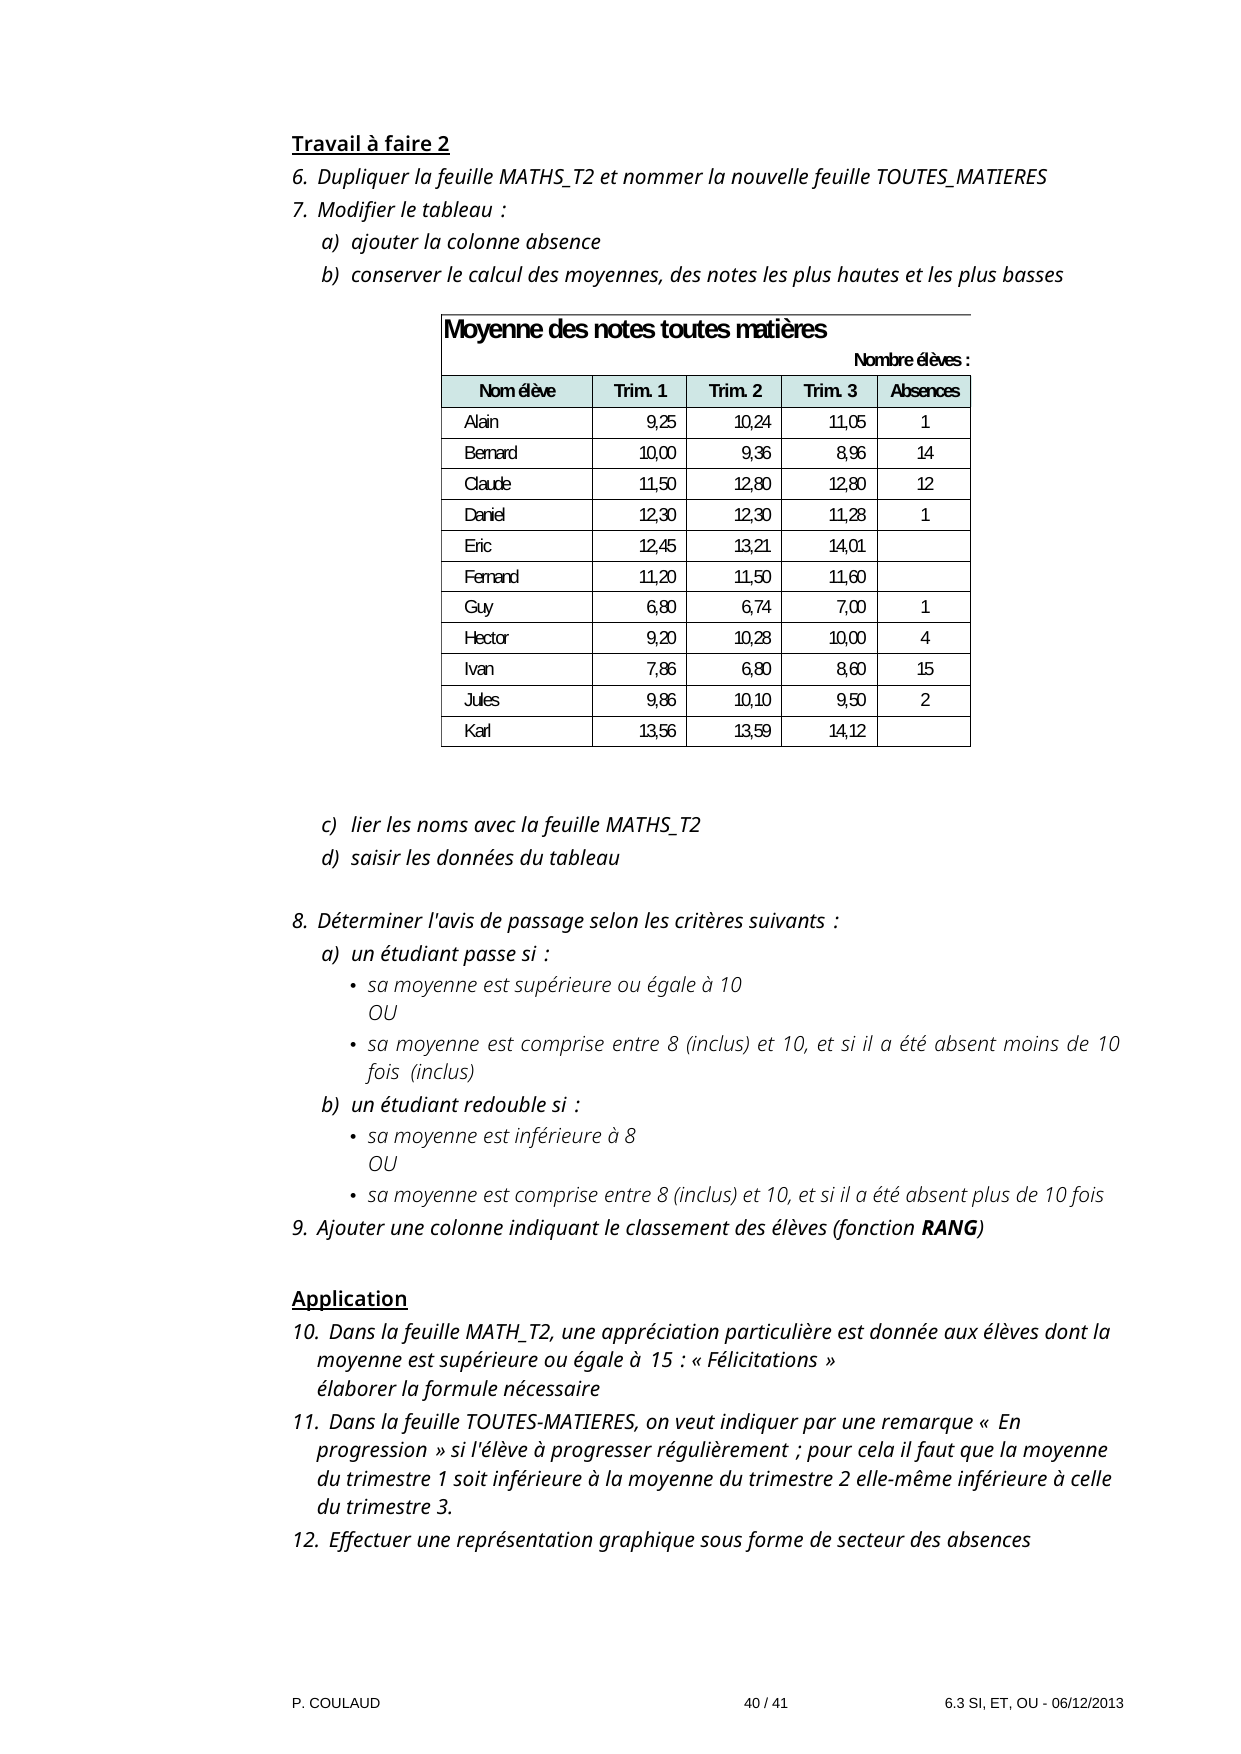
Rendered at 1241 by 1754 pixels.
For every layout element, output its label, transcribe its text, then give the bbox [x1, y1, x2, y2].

list sa moyenne est inférieure à 8 OU [350, 1121, 1123, 1178]
subtitle Travail à faire 2 [292, 129, 1123, 158]
list Déterminer l'avis de passage selon les critères suivants : [292, 906, 1123, 935]
list Dans la feuille MATH_T2, une appréciation particulière est donnée aux élèves dont la moyenne est supérieure ou égale à 15 : « Félicitations » élaborer la formule nécessaire [292, 1317, 1123, 1402]
list sa moyenne est supérieure ou égale à 10 OU [350, 969, 1123, 1027]
list un étudiant passe si : [321, 939, 1123, 967]
subtitle Application [292, 1284, 1123, 1313]
list sa moyenne est comprise entre 8 (inclus) et 10, et si il a été absent moins de 10 fois (inclus) [350, 1029, 1123, 1086]
list conserver le calcul des moyennes, des notes les plus hautes et les plus basses [321, 260, 1123, 288]
list Ajouter une colonne indiquant le classement des élèves (fonction RANG) [292, 1212, 1123, 1241]
list sa moyenne est comprise entre 8 (inclus) et 10, et si il a été absent plus de 10 fois [350, 1180, 1123, 1208]
list lier les noms avec la feuille MATHS_T2 [321, 810, 1123, 839]
list Dans la feuille TOUTES-MATIERES, on veut indiquer par une remarque « En progression » si l'élève à progresser régulièrement ; pour cela il faut que la moyenne du trimestre 1 soit inférieure à la moyenne du trimestre 2 elle-même inférieure à celle du trimestre 3. [292, 1407, 1123, 1521]
list un étudiant redouble si : [321, 1090, 1123, 1118]
list Modifier le tableau : [292, 194, 1123, 223]
list ajouter la colonne absence [321, 227, 1123, 256]
list Effectuer une représentation graphique sous forme de secteur des absences [292, 1525, 1123, 1553]
list saisir les données du tableau [321, 843, 1123, 871]
list Dupliquer la feuille MATHS_T2 et nommer la nouvelle feuille TOUTES_MATIERES [292, 162, 1123, 190]
